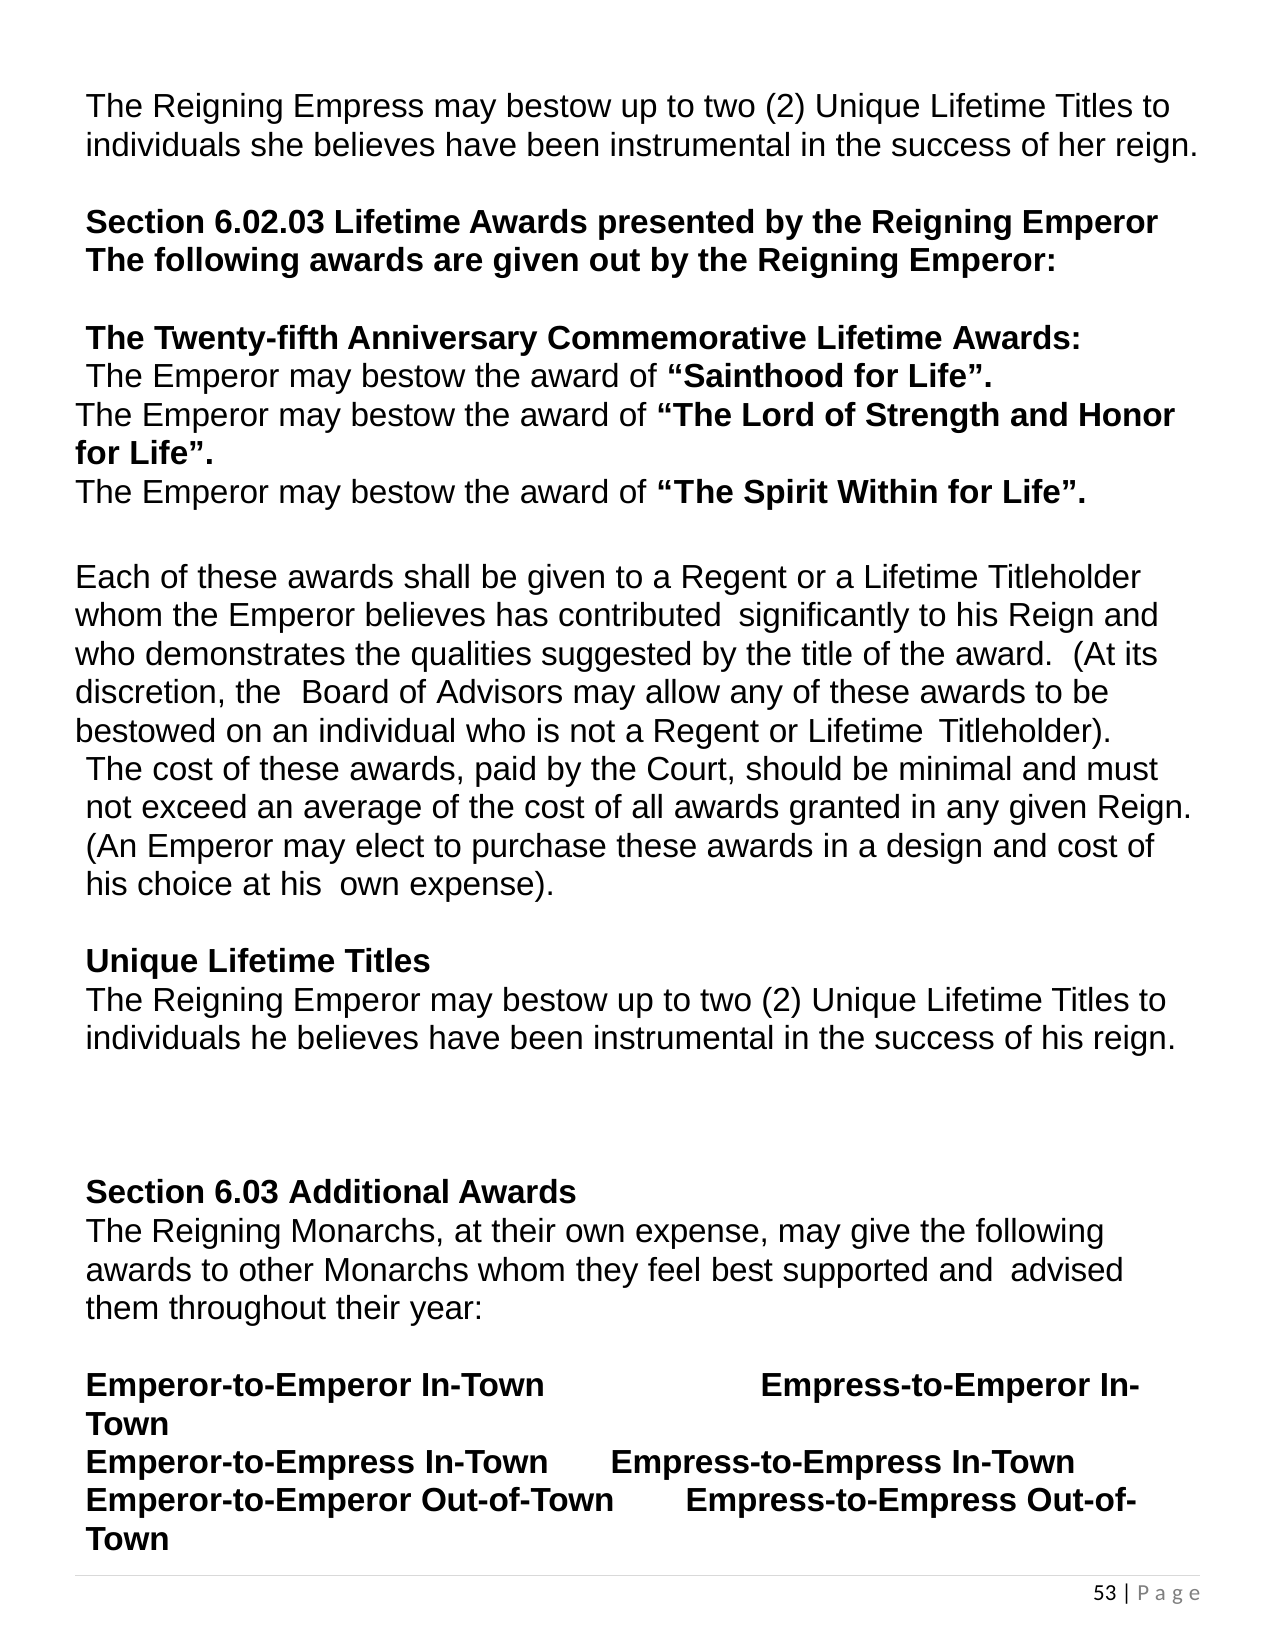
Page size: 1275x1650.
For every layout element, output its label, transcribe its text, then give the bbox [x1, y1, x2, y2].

subtitle Section 6.02.03 Lifetime Awards presented by the Reigning Emperor [85, 202, 1200, 240]
subtitle Section 6.03 Additional Awards [85, 1172, 1200, 1211]
text Each of these awards shall be given to a Regent or a Lifetime Titleholder whom the Emperor believes has contributed significantly to his Reign and who demonstrates the qualities suggested by the title of the award. (At its discretion, the Board of Advisors may allow any of these awards to be bestowed on an individual who is not a Regent or Lifetime Titleholder). [75, 557, 1174, 749]
subtitle The Reigning Empress may bestow up to two (2) Unique Lifetime Titles to individuals she believes have been instrumental in the success of her reign. [85, 86, 1200, 163]
text The Reigning Monarchs, at their own expense, may give the following awards to other Monarchs whom they feel best supported and advised them throughout their year: [85, 1211, 1200, 1327]
subtitle The following awards are given out by the Reigning Emperor: [85, 240, 1200, 279]
text The Emperor may bestow the award of “The Spirit Within for Life”. [75, 472, 1191, 510]
subtitle The Twenty-fifth Anniversary Commemorative Lifetime Awards: [85, 318, 1200, 356]
subtitle Unique Lifetime Titles [85, 941, 1200, 980]
subtitle The Reigning Emperor may bestow up to two (2) Unique Lifetime Titles to individuals he believes have been instrumental in the success of his reign. [85, 980, 1200, 1057]
text The Emperor may bestow the award of “The Lord of Strength and Honor for Life”. [75, 395, 1191, 472]
text Emperor-to-Emperor Out-of-Town Empress-to-Empress Out-of-Town [85, 1480, 1200, 1557]
text The Emperor may bestow the award of “Sainthood for Life”. [85, 356, 1200, 395]
text Emperor-to-Empress In-Town Empress-to-Empress In-Town [85, 1442, 1200, 1480]
text Emperor-to-Emperor In-Town Empress-to-Emperor In-Town [85, 1365, 1200, 1442]
text The cost of these awards, paid by the Court, should be minimal and must not exceed an average of the cost of all awards granted in any given Reign. (An Emperor may elect to purchase these awards in a design and cost of his choice at his own expense). [85, 749, 1200, 903]
